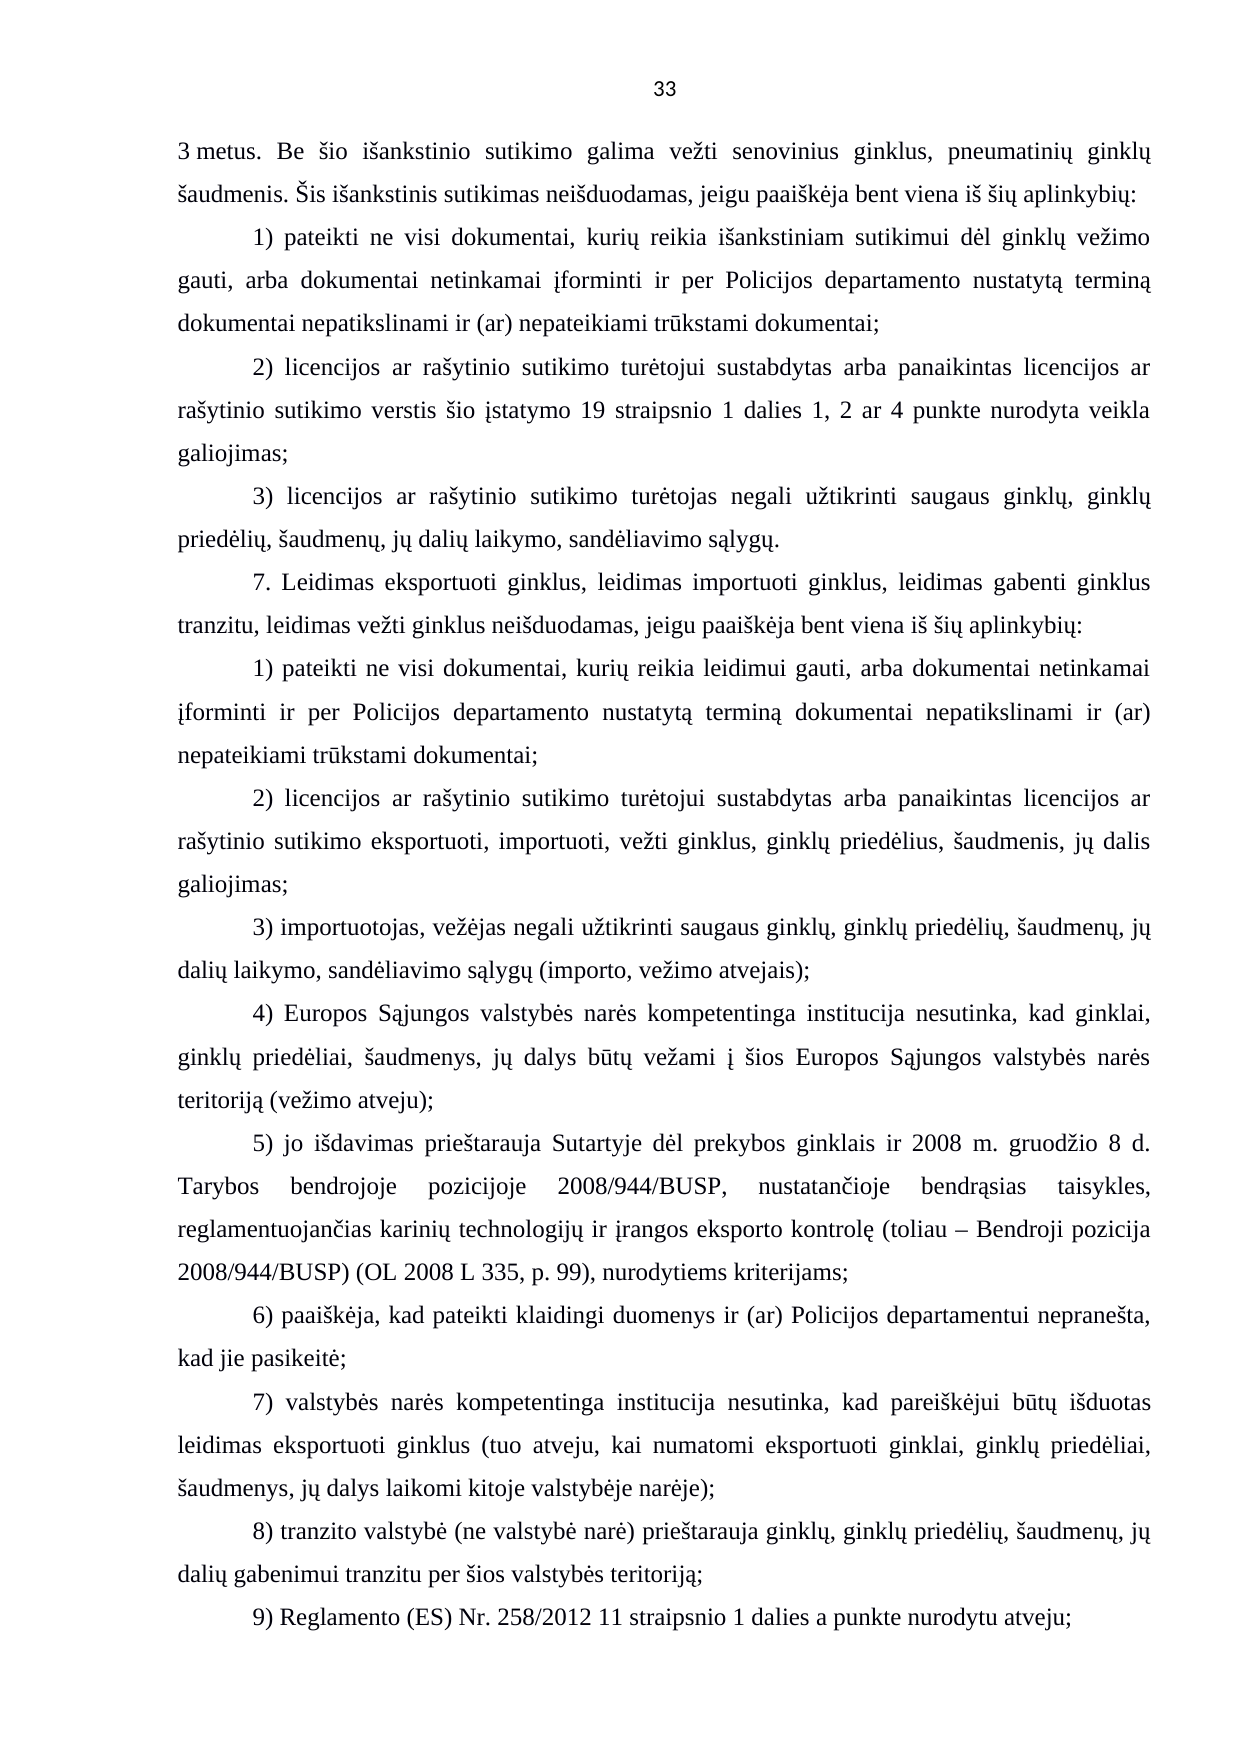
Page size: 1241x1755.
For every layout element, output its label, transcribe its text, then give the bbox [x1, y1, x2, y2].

text 7. Leidimas eksportuoti ginklus, leidimas importuoti ginklus, leidimas gabenti ginklus tranzitu, leidimas vežti ginklus neišduodamas, jeigu paaiškėja bent viena iš šių aplinkybių: [177, 567, 1152, 639]
text 5) jo išdavimas prieštarauja Sutartyje dėl prekybos ginklais ir 2008 m. gruodžio 8 d. Tarybos bendrojoje pozicijoje 2008/944/BUSP, nustatančioje bendrąsias taisykles, reglamentuojančias karinių technologijų ir įrangos eksporto kontrolę (toliau – Bendroji pozicija 2008/944/BUSP) (OL 2008 L 335, p. 99), nurodytiems kriterijams; [177, 1128, 1152, 1286]
text 8) tranzito valstybė (ne valstybė narė) prieštarauja ginklų, ginklų priedėlių, šaudmenų, jų dalių gabenimui tranzitu per šios valstybės teritoriją; [177, 1516, 1152, 1588]
text 1) pateikti ne visi dokumentai, kurių reikia išankstiniam sutikimui dėl ginklų vežimo gauti, arba dokumentai netinkamai įforminti ir per Policijos departamento nustatytą terminą dokumentai nepatikslinami ir (ar) nepateikiami trūkstami dokumentai; [177, 222, 1152, 337]
text 1) pateikti ne visi dokumentai, kurių reikia leidimui gauti, arba dokumentai netinkamai įforminti ir per Policijos departamento nustatytą terminą dokumentai nepatikslinami ir (ar) nepateikiami trūkstami dokumentai; [177, 653, 1152, 768]
text 3) licencijos ar rašytinio sutikimo turėtojas negali užtikrinti saugaus ginklų, ginklų priedėlių, šaudmenų, jų dalių laikymo, sandėliavimo sąlygų. [177, 481, 1152, 553]
text 6) paaiškėja, kad pateikti klaidingi duomenys ir (ar) Policijos departamentui nepranešta, kad jie pasikeitė; [177, 1300, 1152, 1372]
text 4) Europos Sąjungos valstybės narės kompetentinga institucija nesutinka, kad ginklai, ginklų priedėliai, šaudmenys, jų dalys būtų vežami į šios Europos Sąjungos valstybės narės teritoriją (vežimo atveju); [177, 998, 1152, 1113]
text 9) Reglamento (ES) Nr. 258/2012 11 straipsnio 1 dalies a punkte nurodytu atveju; [177, 1602, 1152, 1631]
text 2) licencijos ar rašytinio sutikimo turėtojui sustabdytas arba panaikintas licencijos ar rašytinio sutikimo eksportuoti, importuoti, vežti ginklus, ginklų priedėlius, šaudmenis, jų dalis galiojimas; [177, 783, 1152, 898]
text 3) importuotojas, vežėjas negali užtikrinti saugaus ginklų, ginklų priedėlių, šaudmenų, jų dalių laikymo, sandėliavimo sąlygų (importo, vežimo atvejais); [177, 912, 1152, 984]
text 2) licencijos ar rašytinio sutikimo turėtojui sustabdytas arba panaikintas licencijos ar rašytinio sutikimo verstis šio įstatymo 19 straipsnio 1 dalies 1, 2 ar 4 punkte nurodyta veikla galiojimas; [177, 352, 1152, 467]
text 7) valstybės narės kompetentinga institucija nesutinka, kad pareiškėjui būtų išduotas leidimas eksportuoti ginklus (tuo atveju, kai numatomi eksportuoti ginklai, ginklų priedėliai, šaudmenys, jų dalys laikomi kitoje valstybėje narėje); [177, 1387, 1152, 1502]
text 3 metus. Be šio išankstinio sutikimo galima vežti senovinius ginklus, pneumatinių ginklų šaudmenis. Šis išankstinis sutikimas neišduodamas, jeigu paaiškėja bent viena iš šių aplinkybių: [177, 136, 1152, 208]
